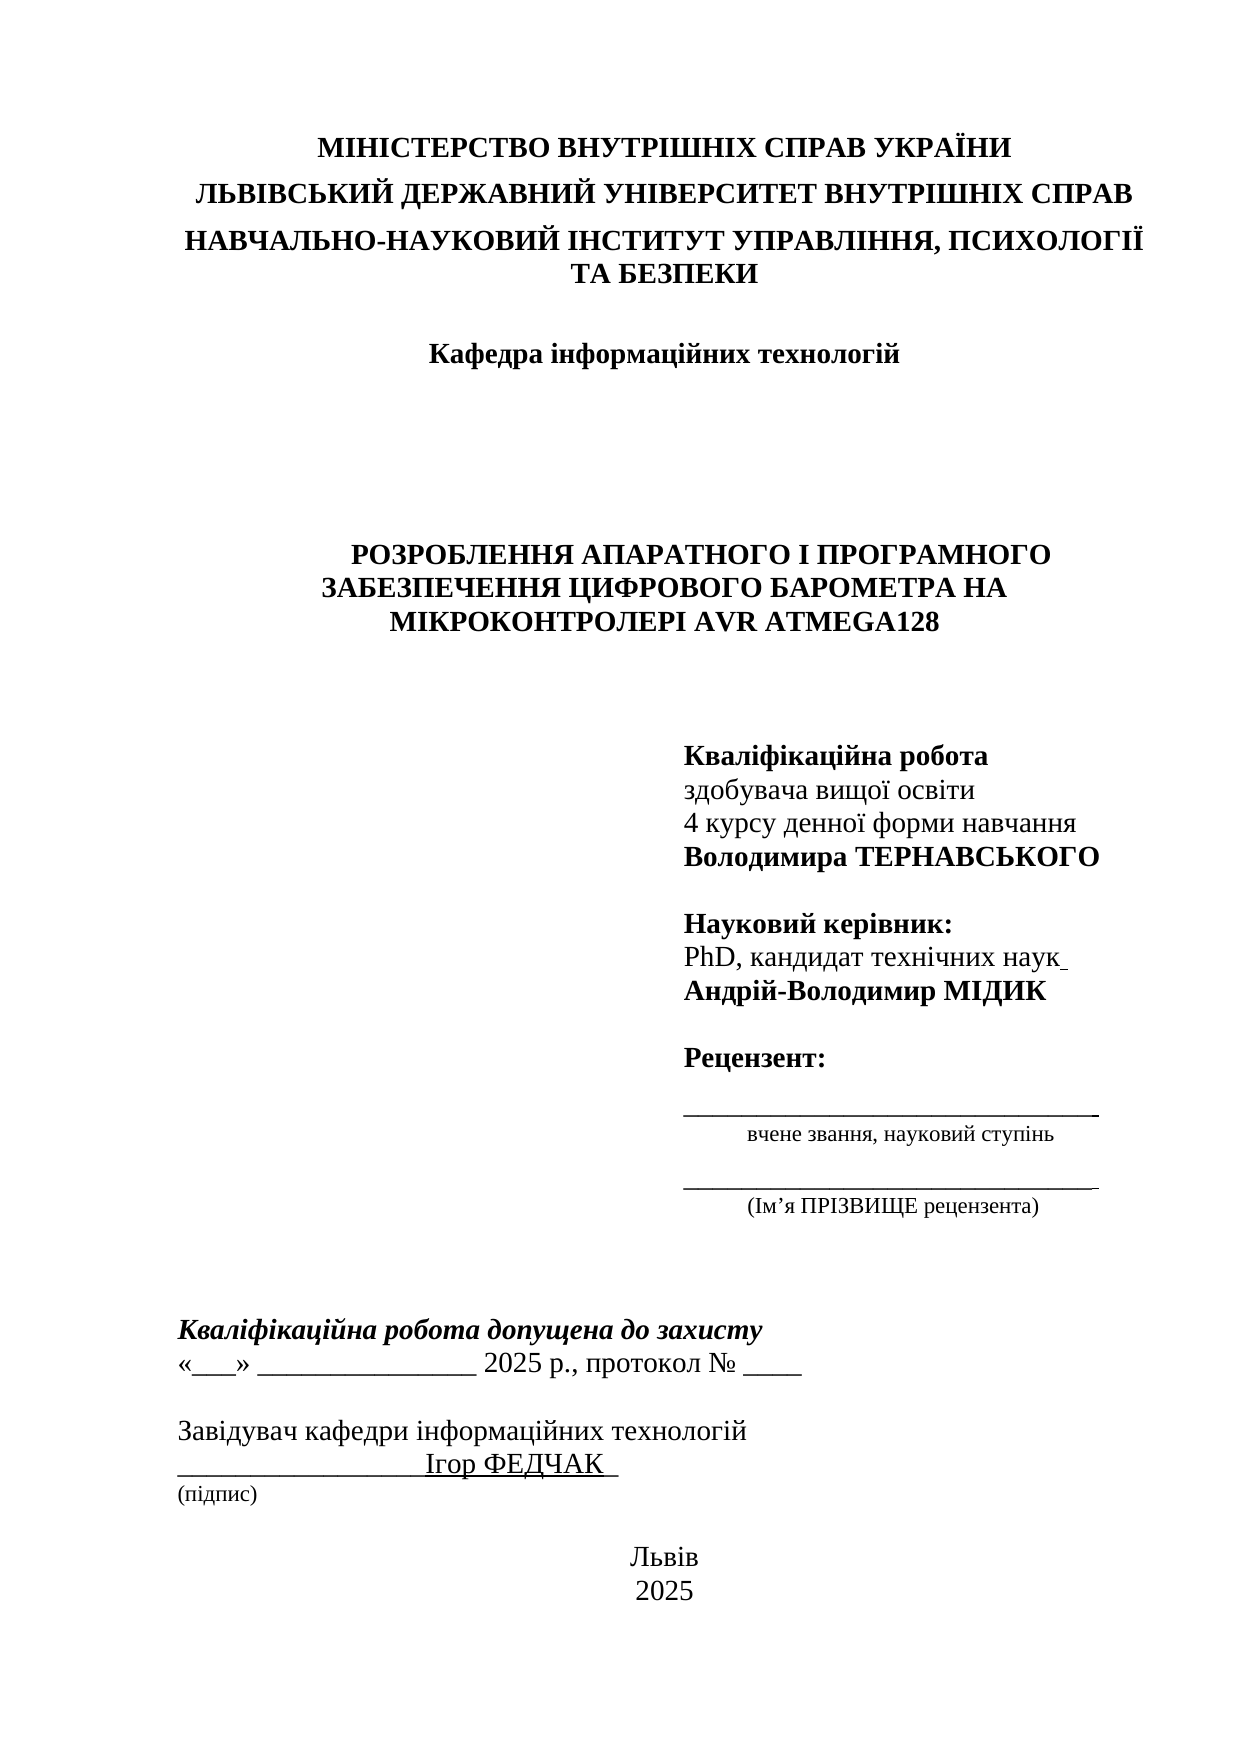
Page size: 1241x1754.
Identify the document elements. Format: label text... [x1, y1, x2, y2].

text здобувача вищої освіти [683, 772, 1152, 805]
text 4 курсу денної форми навчання [683, 805, 1152, 839]
text ____________________________ [683, 1159, 1152, 1192]
text 2025 [177, 1573, 1152, 1607]
text PhD, кандидат технічних наук Андрій-Володимир МІДИК [683, 939, 1152, 1007]
text (підпис) [177, 1480, 1152, 1506]
text Науковий керівник: [683, 906, 1152, 939]
text Рецензент: [683, 1040, 1152, 1074]
text Завідувач кафедри інформаційних технологій [177, 1413, 1152, 1446]
text «___» _______________ 2025 р., протокол № ____ [177, 1346, 1152, 1379]
text _________________Ігор ФЕДЧАК_ [177, 1446, 1152, 1480]
text НАВЧАЛЬНО-НАУКОВИЙ ІНСТИТУТ УПРАВЛІННЯ, ПСИХОЛОГІЇ ТА БЕЗПЕКИ [177, 223, 1152, 290]
text ЛЬВІВСЬКИЙ ДЕРЖАВНИЙ УНІВЕРСИТЕТ ВНУТРІШНІХ СПРАВ [177, 177, 1152, 210]
text МІНІСТЕРСТВО ВНУТРІШНІХ СПРАВ УКРАЇНИ [177, 131, 1152, 164]
text Кафедра інформаційних технологій [177, 336, 1152, 369]
text вчене звання, науковий ступінь [650, 1120, 1152, 1146]
text РОЗРОБЛЕННЯ апаратного і програмного забезпечення цифрового барометра на мікроконтролері AVR ATmega128 [177, 537, 1152, 638]
text Кваліфікаційна робота [683, 738, 1152, 772]
text Кваліфікаційна робота допущена до захисту [177, 1312, 1152, 1346]
text (Ім’я ПРІЗВИЩЕ рецензента) [635, 1192, 1152, 1218]
text Львів [177, 1539, 1152, 1573]
text ____________________________ [683, 1086, 1152, 1120]
text Володимира Тернавського [683, 839, 1152, 872]
